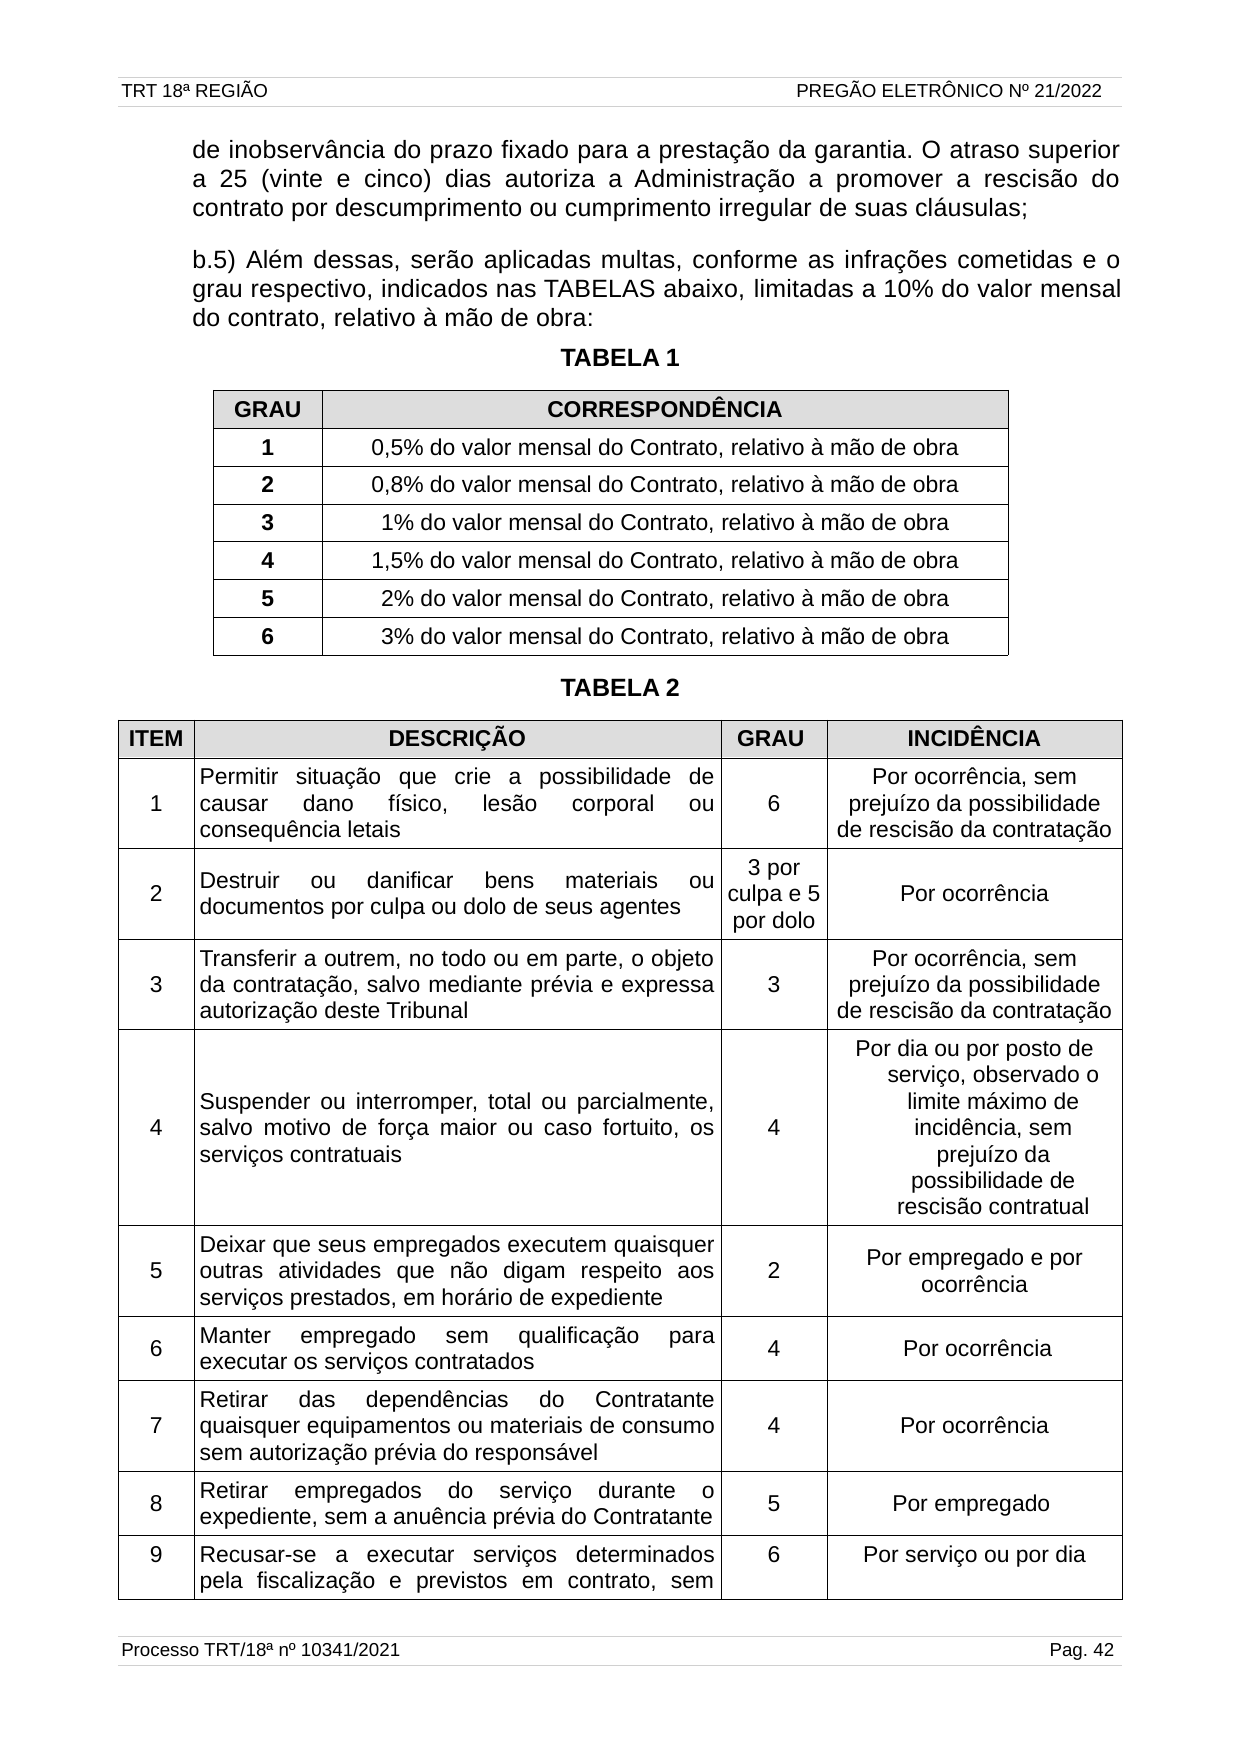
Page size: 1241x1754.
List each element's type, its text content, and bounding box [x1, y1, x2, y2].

table_cell 3 [119, 940, 194, 1029]
text TABELA 2 [118, 673, 1122, 702]
table_cell Por ocorrência [828, 849, 1122, 939]
table_cell Por ocorrência, sem prejuízo da possibilidade de rescisão da contratação [828, 759, 1122, 848]
table_cell Por serviço ou por dia [828, 1536, 1122, 1599]
table_cell 1 [119, 759, 194, 848]
text de inobservância do prazo fixado para a prestação da garantia. O atraso superior a 25 (vinte e cinco) dias autoriza a Administração a promover a rescisão do contrato por descumprimento ou cumprimento irregular de suas cláusulas; [192, 136, 1122, 222]
table_cell Por dia ou por posto de serviço, observado o limite máximo de incidência, sem prejuízo da possibilidade de rescisão contratual [828, 1030, 1122, 1225]
table_cell 5 [119, 1226, 194, 1316]
table_cell Suspender ou interromper, total ou parcialmente, salvo motivo de força maior ou caso fortuito, os serviços contratuais [195, 1030, 721, 1225]
table_cell 2 [214, 467, 322, 503]
table_cell Transferir a outrem, no todo ou em parte, o objeto da contratação, salvo mediante prévia e expressa autorização deste Tribunal [195, 940, 721, 1029]
table_cell 5 [214, 580, 322, 617]
table_cell 4 [722, 1030, 827, 1225]
table_cell 3 [214, 505, 322, 541]
table_cell 4 [722, 1317, 827, 1380]
table_cell 3 por culpa e 5 por dolo [722, 849, 827, 939]
table_cell 1% do valor mensal do Contrato, relativo à mão de obra [323, 505, 1008, 541]
table_cell 7 [119, 1381, 194, 1471]
table_cell 9 [119, 1536, 194, 1599]
table_cell Manter empregado sem qualificação para executar os serviços contratados [195, 1317, 721, 1380]
table_cell Por empregado e por ocorrência [828, 1226, 1122, 1316]
table_cell 6 [722, 1536, 827, 1599]
table_header DESCRIÇÃO [195, 721, 721, 757]
table_header INCIDÊNCIA [828, 721, 1122, 757]
text b.5) Além dessas, serão aplicadas multas, conforme as infrações cometidas e o grau respectivo, indicados nas TABELAS abaixo, limitadas a 10% do valor mensal do contrato, relativo à mão de obra: [192, 245, 1122, 332]
table_cell 4 [119, 1030, 194, 1225]
table_cell 3 [722, 940, 827, 1029]
table_header GRAU [722, 721, 827, 757]
table_cell Por ocorrência [828, 1381, 1122, 1471]
table_cell 8 [119, 1472, 194, 1535]
table_cell 4 [722, 1381, 827, 1471]
table_cell Deixar que seus empregados executem quaisquer outras atividades que não digam respeito aos serviços prestados, em horário de expediente [195, 1226, 721, 1316]
table_cell 6 [722, 759, 827, 848]
table_cell Por empregado [828, 1472, 1122, 1535]
table_cell 2% do valor mensal do Contrato, relativo à mão de obra [323, 580, 1008, 617]
table_header GRAU [214, 391, 322, 428]
table_cell Retirar das dependências do Contratante quaisquer equipamentos ou materiais de consumo sem autorização prévia do responsável [195, 1381, 721, 1471]
table_cell 4 [214, 542, 322, 579]
table_cell 2 [119, 849, 194, 939]
table_cell 0,5% do valor mensal do Contrato, relativo à mão de obra [323, 429, 1008, 466]
table_cell 1,5% do valor mensal do Contrato, relativo à mão de obra [323, 542, 1008, 579]
table_cell Recusar-se a executar serviços determinados pela fiscalização e previstos em contrato, sem [195, 1536, 721, 1599]
table_cell 2 [722, 1226, 827, 1316]
text TABELA 1 [118, 343, 1122, 372]
table_cell Retirar empregados do serviço durante o expediente, sem a anuência prévia do Contratante [195, 1472, 721, 1535]
table_cell Permitir situação que crie a possibilidade de causar dano físico, lesão corporal ou consequência letais [195, 759, 721, 848]
table_cell Por ocorrência [828, 1317, 1122, 1380]
table_header CORRESPONDÊNCIA [323, 391, 1008, 428]
table_cell Destruir ou danificar bens materiais ou documentos por culpa ou dolo de seus agentes [195, 849, 721, 939]
table_cell 0,8% do valor mensal do Contrato, relativo à mão de obra [323, 467, 1008, 503]
table_cell Por ocorrência, sem prejuízo da possibilidade de rescisão da contratação [828, 940, 1122, 1029]
table_cell 3% do valor mensal do Contrato, relativo à mão de obra [323, 618, 1008, 655]
table_cell 1 [214, 429, 322, 466]
table_cell 6 [214, 618, 322, 655]
table_header ITEM [119, 721, 194, 757]
table_cell 5 [722, 1472, 827, 1535]
table_cell 6 [119, 1317, 194, 1380]
